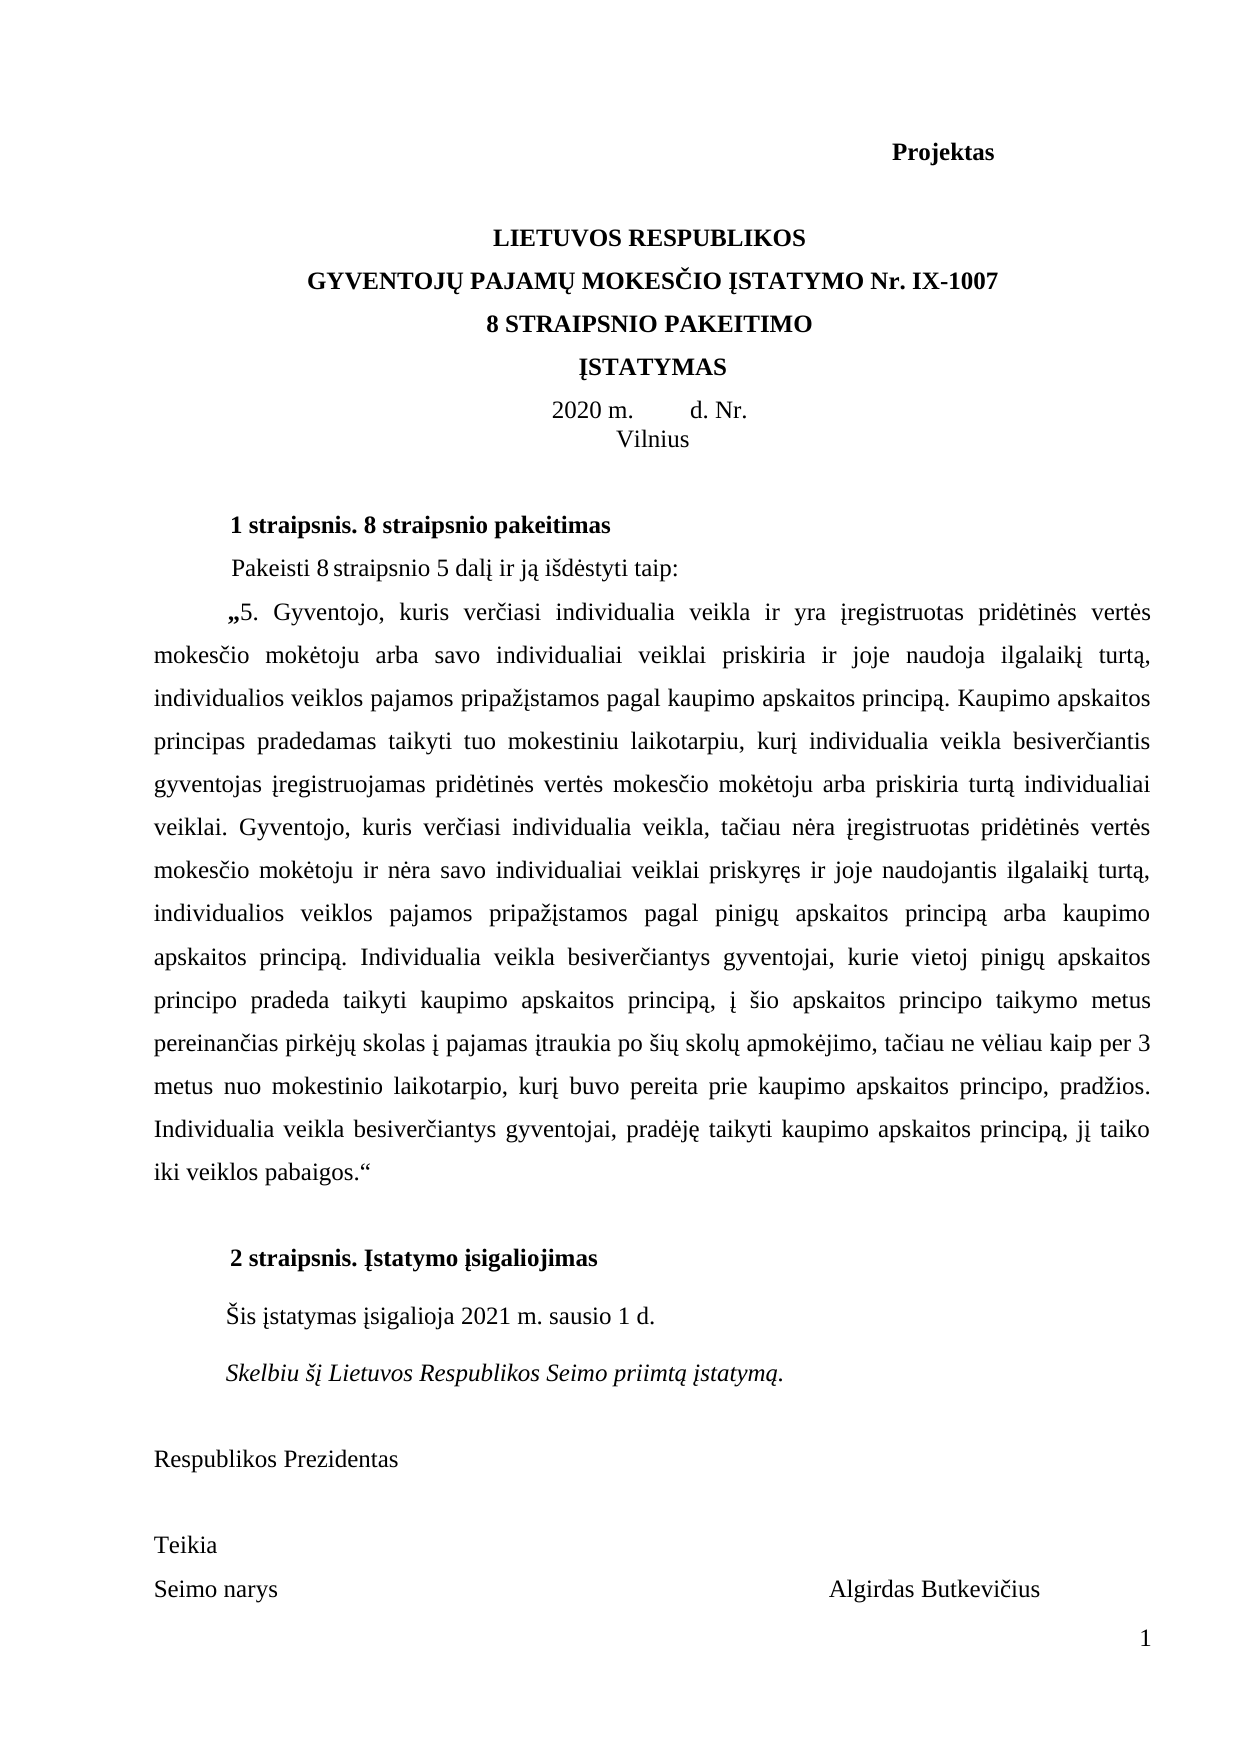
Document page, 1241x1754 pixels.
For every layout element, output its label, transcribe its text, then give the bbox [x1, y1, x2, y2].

text Skelbiu šį Lietuvos Respublikos Seimo priimtą įstatymą. [153, 1358, 1152, 1387]
text Teikia [153, 1531, 1152, 1559]
text Vilnius [153, 424, 1152, 453]
text GYVENTOJŲ PAJAMŲ MOKESČIO ĮSTATYMO Nr. IX-1007 [153, 266, 1152, 295]
text 2020 m. d. Nr. [153, 395, 1152, 424]
text 8 STRAIPSNIO PAkeitimo [153, 309, 1152, 338]
text Pakeisti 8 straipsnio 5 dalį ir ją išdėstyti taip: [153, 553, 1152, 582]
text Respublikos Prezidentas [153, 1444, 1152, 1473]
text Seimo narys Algirdas Butkevičius [153, 1574, 1152, 1602]
text įstatymas [153, 352, 1152, 381]
text „5. Gyventojo, kuris verčiasi individualia veikla ir yra įregistruotas pridėtinės vertės mokesčio mokėtoju arba savo individualiai veiklai priskiria ir joje naudoja ilgalaikį turtą, individualios veiklos pajamos pripažįstamos pagal kaupimo apskaitos principą. Kaupimo apskaitos principas pradedamas taikyti tuo mokestiniu laikotarpiu, kurį individualia veikla besiverčiantis gyventojas įregistruojamas pridėtinės vertės mokesčio mokėtoju arba priskiria turtą individualiai veiklai. Gyventojo, kuris verčiasi individualia veikla, tačiau nėra įregistruotas pridėtinės vertės mokesčio mokėtoju ir nėra savo individualiai veiklai priskyręs ir joje naudojantis ilgalaikį turtą, individualios veiklos pajamos pripažįstamos pagal pinigų apskaitos principą arba kaupimo apskaitos principą. Individualia veikla besiverčiantys gyventojai, kurie vietoj pinigų apskaitos principo pradeda taikyti kaupimo apskaitos principą, į šio apskaitos principo taikymo metus pereinančias pirkėjų skolas į pajamas įtraukia po šių skolų apmokėjimo, tačiau ne vėliau kaip per 3 metus nuo mokestinio laikotarpio, kurį buvo pereita prie kaupimo apskaitos principo, pradžios. Individualia veikla besiverčiantys gyventojai, pradėję taikyti kaupimo apskaitos principą, jį taiko iki veiklos pabaigos.“ [153, 597, 1152, 1186]
text Šis įstatymas įsigalioja 2021 m. sausio 1 d. [153, 1301, 1152, 1330]
text 1 straipsnis. 8 straipsnio pakeitimas [153, 510, 1152, 539]
text Projektas [892, 137, 1152, 165]
text 2 straipsnis. Įstatymo įsigaliojimas [153, 1243, 1152, 1272]
text LIETUVOS RESPUBLIKOS [153, 223, 1152, 252]
